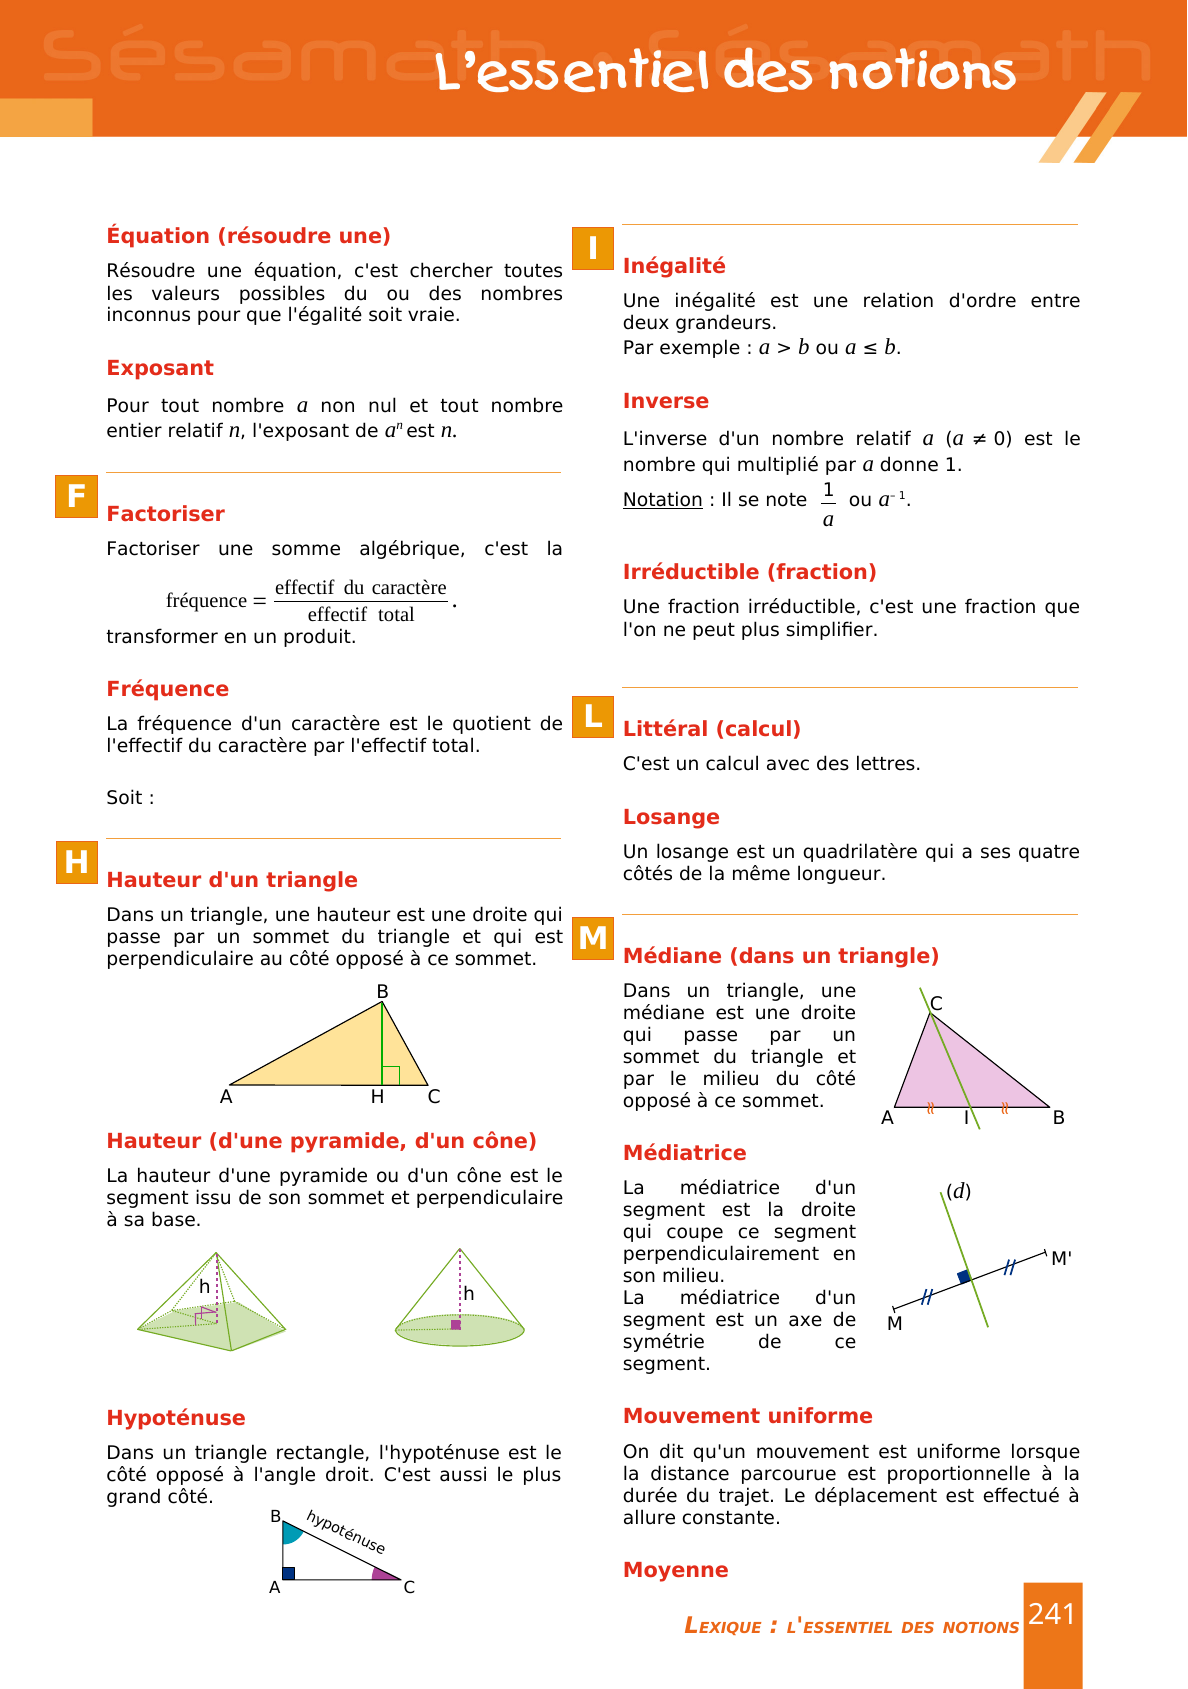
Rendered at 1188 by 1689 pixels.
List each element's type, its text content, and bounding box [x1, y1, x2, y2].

picture [0, 0, 1187, 163]
list Dans un triangle rectangle, l'hypoténuse est le côté opposé à l'angle droit. C'est aussi le plus grand côté. [106, 1442, 562, 1508]
text La médiatrice d'un segment est la droite qui coupe ce segment perpendiculairement en son milieu. [623, 1177, 856, 1287]
list Équation (résoudre une) [106, 224, 564, 249]
text Hauteur (d'une pyramide, d'un cône) [106, 1129, 564, 1153]
list Un losange est un quadrilatère qui a ses quatre côtés de la même longueur. [623, 841, 1081, 885]
list Exposant [106, 356, 564, 380]
list Hauteur d'un triangle [106, 868, 564, 892]
list Par exemple : a > b ou a ≤ b. [623, 334, 1081, 359]
text La hauteur d'une pyramide ou d'un cône est le segment issu de son sommet et perpendiculaire à sa base. [106, 1165, 564, 1231]
list Médiatrice [623, 1141, 1081, 1166]
text Soit : [106, 787, 564, 809]
list Irréductible (fraction) [623, 560, 1081, 585]
list Pour tout nombre a non nul et tout nombre entier relatif n, l'exposant de an est n. [106, 392, 564, 443]
list Factoriser [106, 502, 564, 526]
list Inverse [623, 389, 1081, 413]
list Une inégalité est une relation d'ordre entre deux grandeurs. [623, 290, 1081, 334]
list Fréquence [106, 677, 564, 702]
text Dans un triangle, une hauteur est une droite qui passe par un sommet du triangle et qui est perpendiculaire au côté opposé à ce sommet. [106, 904, 564, 970]
text Dans un triangle, une médiane est une droite qui passe par un sommet du triangle et par le milieu du côté opposé à ce sommet. [623, 980, 856, 1112]
text Factoriser une somme algébrique, c'est la transformer en un produit. [106, 538, 564, 648]
list Résoudre une équation, c'est chercher toutes les valeurs possibles du ou des nombres inconnus pour que l'égalité soit vraie. [106, 260, 564, 326]
list Mouvement uniforme [623, 1404, 1081, 1429]
list Une fraction irréductible, c'est une fraction que l'on ne peut plus simplifier. [623, 596, 1081, 640]
text Hypoténuse [106, 1406, 564, 1430]
list L'inverse d'un nombre relatif a (a ≠ 0) est le nombre qui multiplié par a donne 1. [623, 425, 1081, 476]
text On dit qu'un mouvement est uniforme lorsque la distance parcourue est proportionnelle à la durée du trajet. Le déplacement est effectué à allure constante. [623, 1441, 1081, 1528]
list Notation : Il se note ou a– 1. [623, 476, 1081, 531]
list Inégalité [623, 254, 1081, 278]
list Littéral (calcul) [623, 717, 1081, 742]
list Médiane (dans un triangle) [623, 944, 1081, 968]
text C'est un calcul avec des lettres. [623, 753, 1081, 775]
text La fréquence d'un caractère est le quotient de l'effectif du caractère par l'effectif total. [106, 713, 564, 757]
list Moyenne [623, 1558, 1081, 1582]
list Losange [623, 805, 1081, 829]
text La médiatrice d'un segment est un axe de symétrie de ce segment. [623, 1287, 856, 1375]
